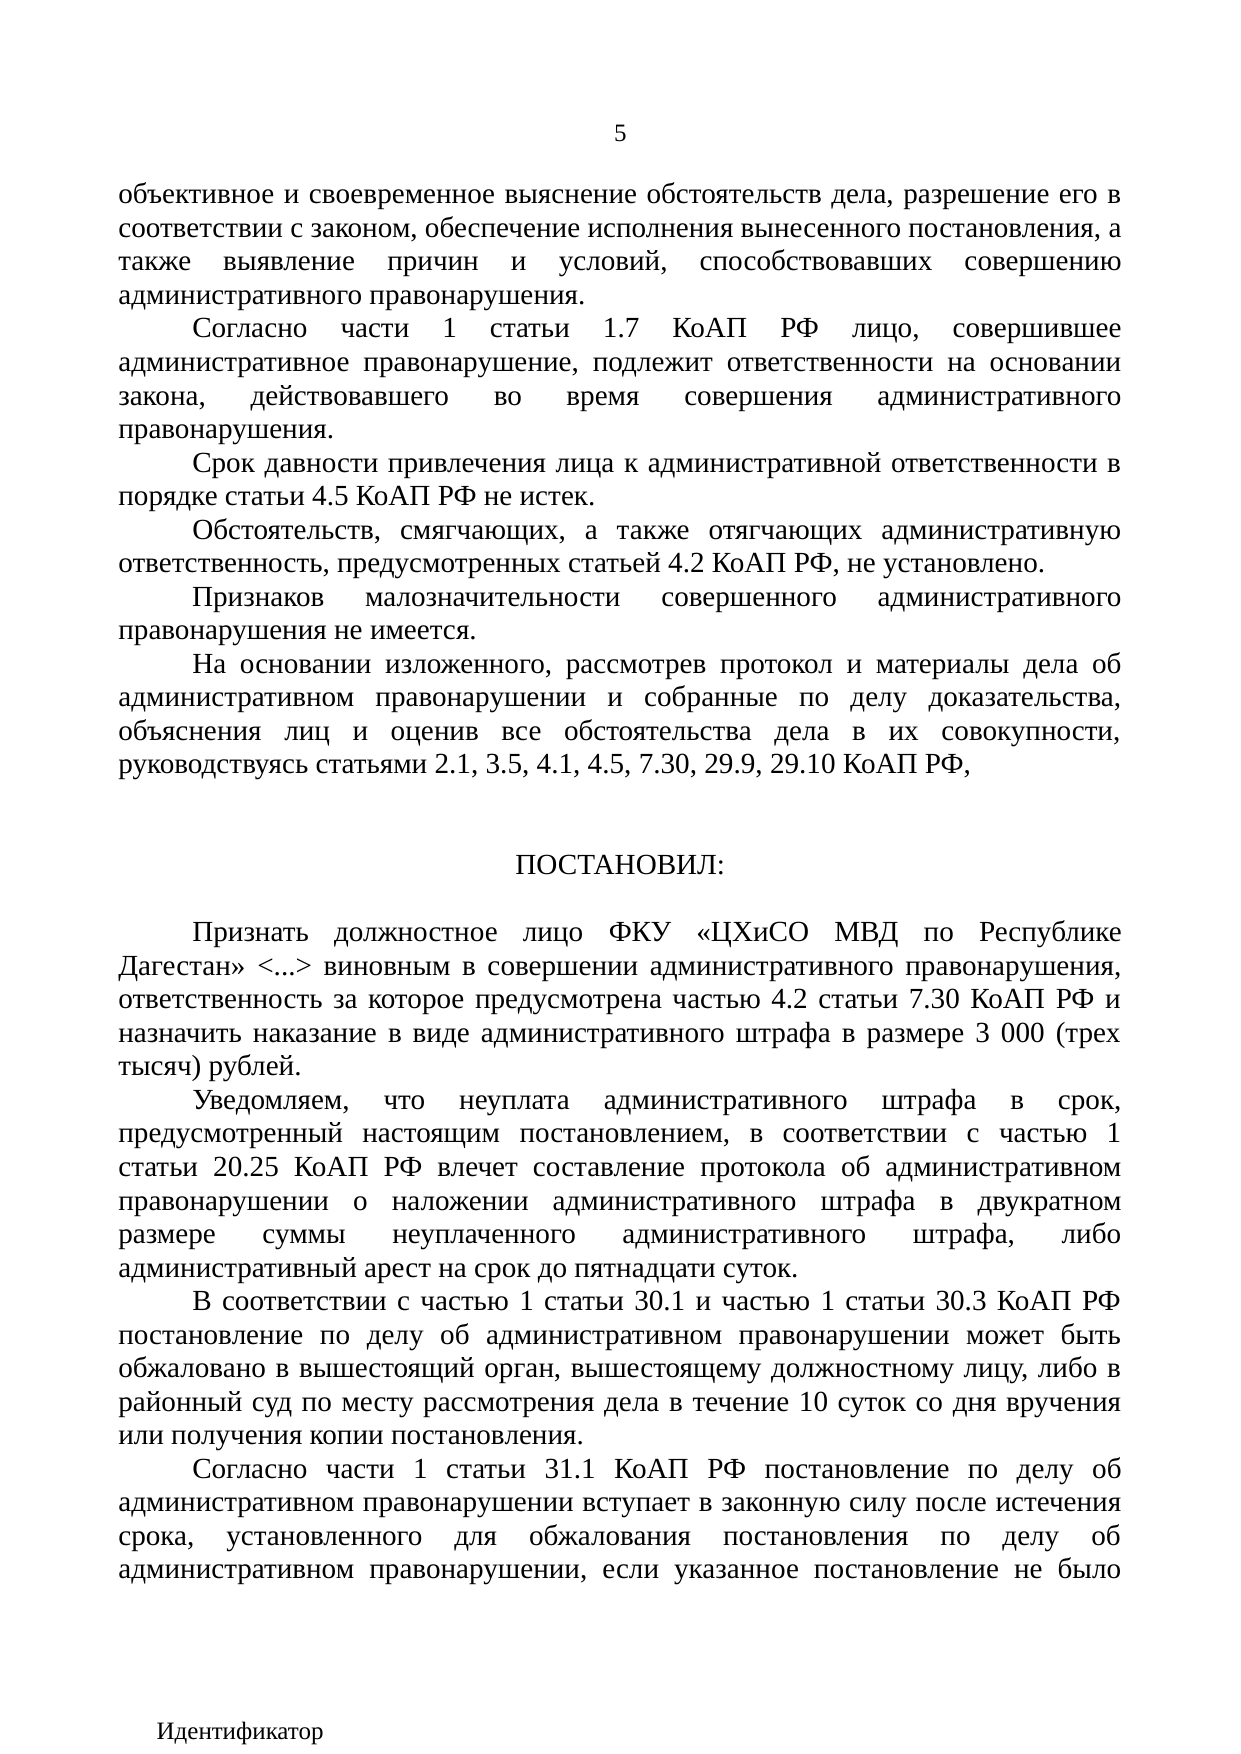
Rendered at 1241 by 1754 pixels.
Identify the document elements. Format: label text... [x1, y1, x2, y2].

text Срок давности привлечения лица к административной ответственности в порядке статьи 4.5 КоАП РФ не истек. [118, 445, 1122, 512]
text Признаков малозначительности совершенного административного правонарушения не имеется. [118, 579, 1122, 646]
text В соответствии с частью 1 статьи 30.1 и частью 1 статьи 30.3 КоАП РФ постановление по делу об административном правонарушении может быть обжаловано в вышестоящий орган, вышестоящему должностному лицу, либо в районный суд по месту рассмотрения дела в течение 10 суток со дня вручения или получения копии постановления. [118, 1283, 1122, 1451]
text Согласно части 1 статьи 31.1 КоАП РФ постановление по делу об административном правонарушении вступает в законную силу после истечения срока, установленного для обжалования постановления по делу об административном правонарушении, если указанное постановление не было [118, 1451, 1122, 1585]
text Согласно части 1 статьи 1.7 КоАП РФ лицо, совершившее административное правонарушение, подлежит ответственности на основании закона, действовавшего во время совершения административного правонарушения. [118, 311, 1122, 445]
text ПОСТАНОВИЛ: [118, 847, 1122, 881]
text объективное и своевременное выяснение обстоятельств дела, разрешение его в соответствии с законом, обеспечение исполнения вынесенного постановления, а также выявление причин и условий, способствовавших совершению административного правонарушения. [118, 176, 1122, 311]
text Признать должностное лицо ФКУ «ЦХиСО МВД по Республике Дагестан» <...> виновным в совершении административного правонарушения, ответственность за которое предусмотрена частью 4.2 статьи 7.30 КоАП РФ и назначить наказание в виде административного штрафа в размере 3 000 (трех тысяч) рублей. [118, 914, 1122, 1082]
text Уведомляем, что неуплата административного штрафа в срок, предусмотренный настоящим постановлением, в соответствии с частью 1 статьи 20.25 КоАП РФ влечет составление протокола об административном правонарушении о наложении административного штрафа в двукратном размере суммы неуплаченного административного штрафа, либо административный арест на срок до пятнадцати суток. [118, 1082, 1122, 1283]
text Обстоятельств, смягчающих, а также отягчающих административную ответственность, предусмотренных статьей 4.2 КоАП РФ, не установлено. [118, 512, 1122, 579]
text На основании изложенного, рассмотрев протокол и материалы дела об административном правонарушении и собранные по делу доказательства, объяснения лиц и оценив все обстоятельства дела в их совокупности, руководствуясь статьями 2.1, 3.5, 4.1, 4.5, 7.30, 29.9, 29.10 КоАП РФ, [118, 646, 1122, 780]
